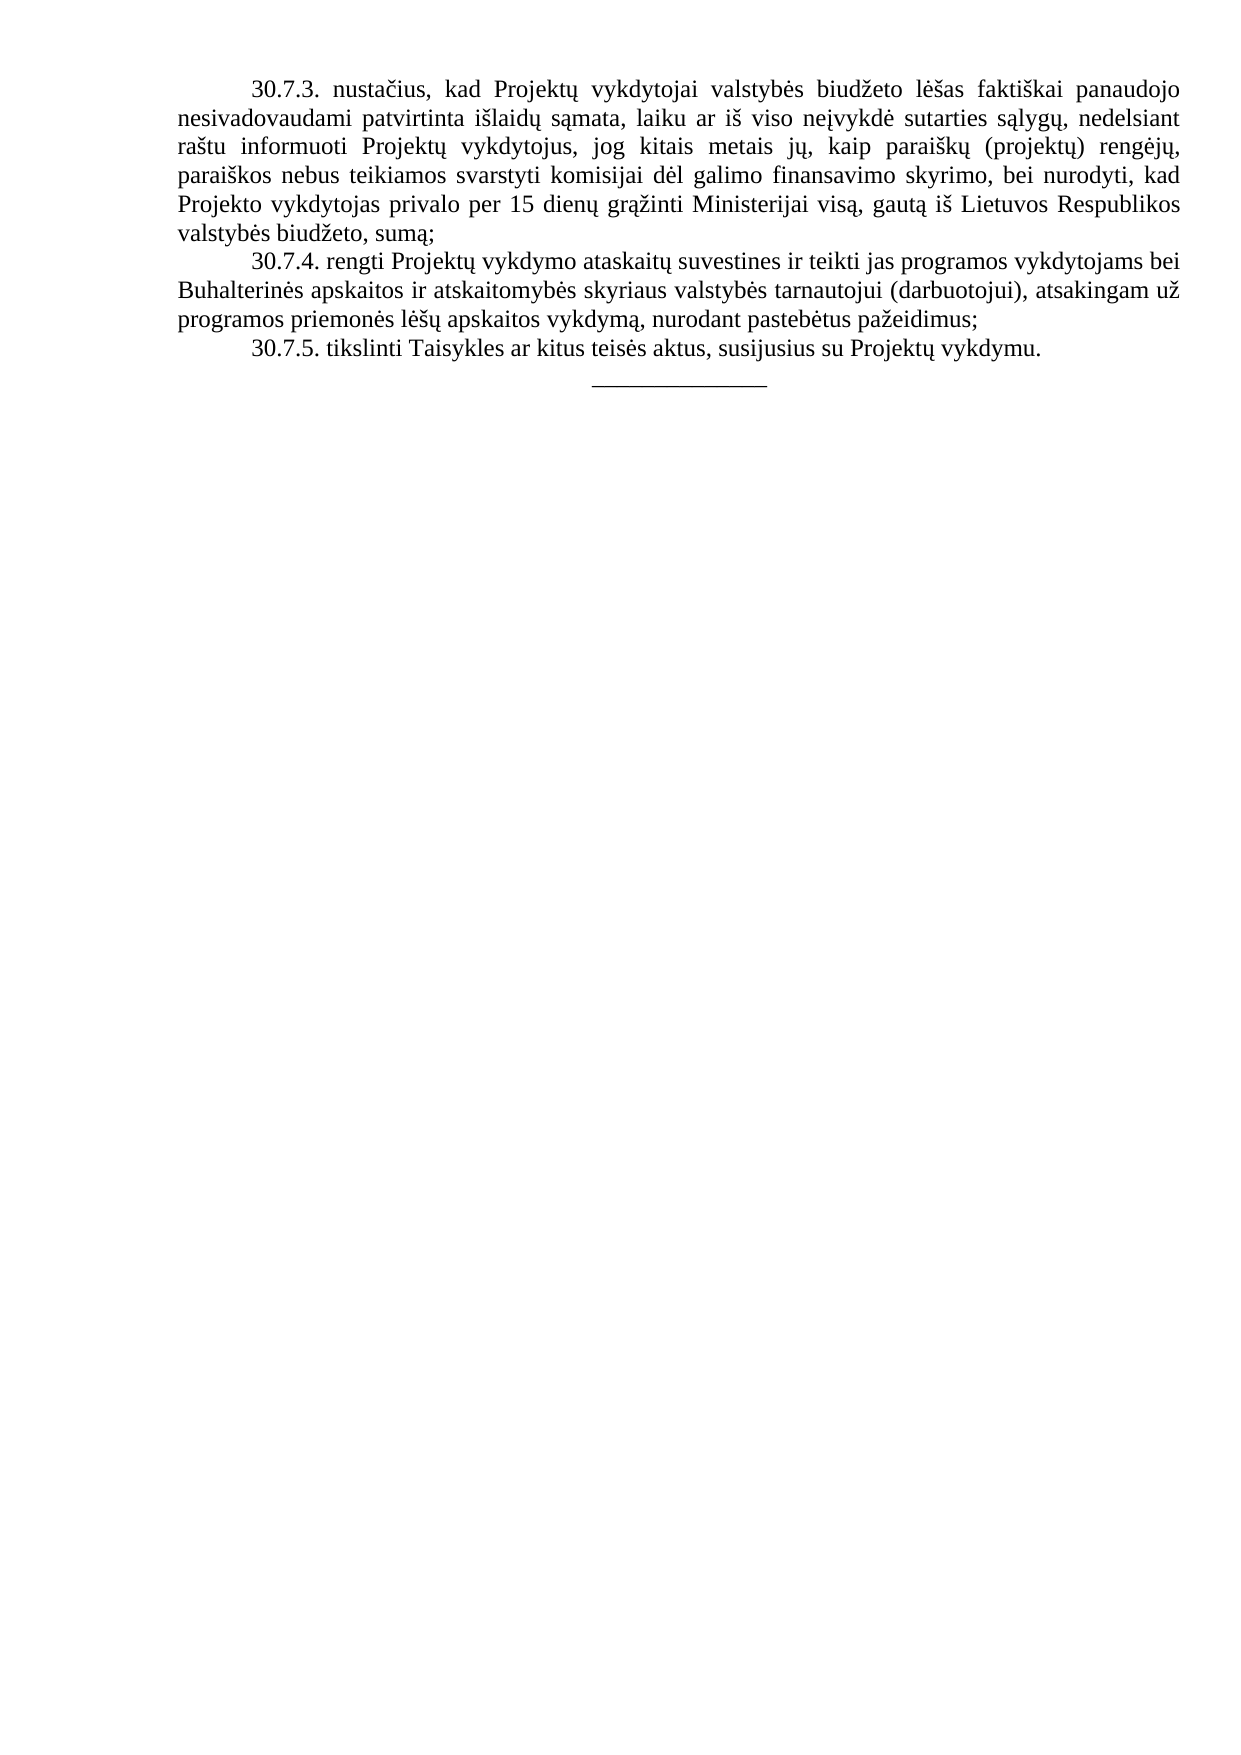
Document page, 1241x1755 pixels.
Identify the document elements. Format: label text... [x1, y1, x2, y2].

text ______________ [177, 361, 1181, 390]
text 30.7.4. rengti Projektų vykdymo ataskaitų suvestines ir teikti jas programos vykdytojams bei Buhalterinės apskaitos ir atskaitomybės skyriaus valstybės tarnautojui (darbuotojui), atsakingam už programos priemonės lėšų apskaitos vykdymą, nurodant pastebėtus pažeidimus; [177, 246, 1181, 333]
text 30.7.3. nustačius, kad Projektų vykdytojai valstybės biudžeto lėšas faktiškai panaudojo nesivadovaudami patvirtinta išlaidų sąmata, laiku ar iš viso neįvykdė sutarties sąlygų, nedelsiant raštu informuoti Projektų vykdytojus, jog kitais metais jų, kaip paraiškų (projektų) rengėjų, paraiškos nebus teikiamos svarstyti komisijai dėl galimo finansavimo skyrimo, bei nurodyti, kad Projekto vykdytojas privalo per 15 dienų grąžinti Ministerijai visą, gautą iš Lietuvos Respublikos valstybės biudžeto, sumą; [177, 74, 1181, 246]
text 30.7.5. tikslinti Taisykles ar kitus teisės aktus, susijusius su Projektų vykdymu. [177, 333, 1181, 361]
